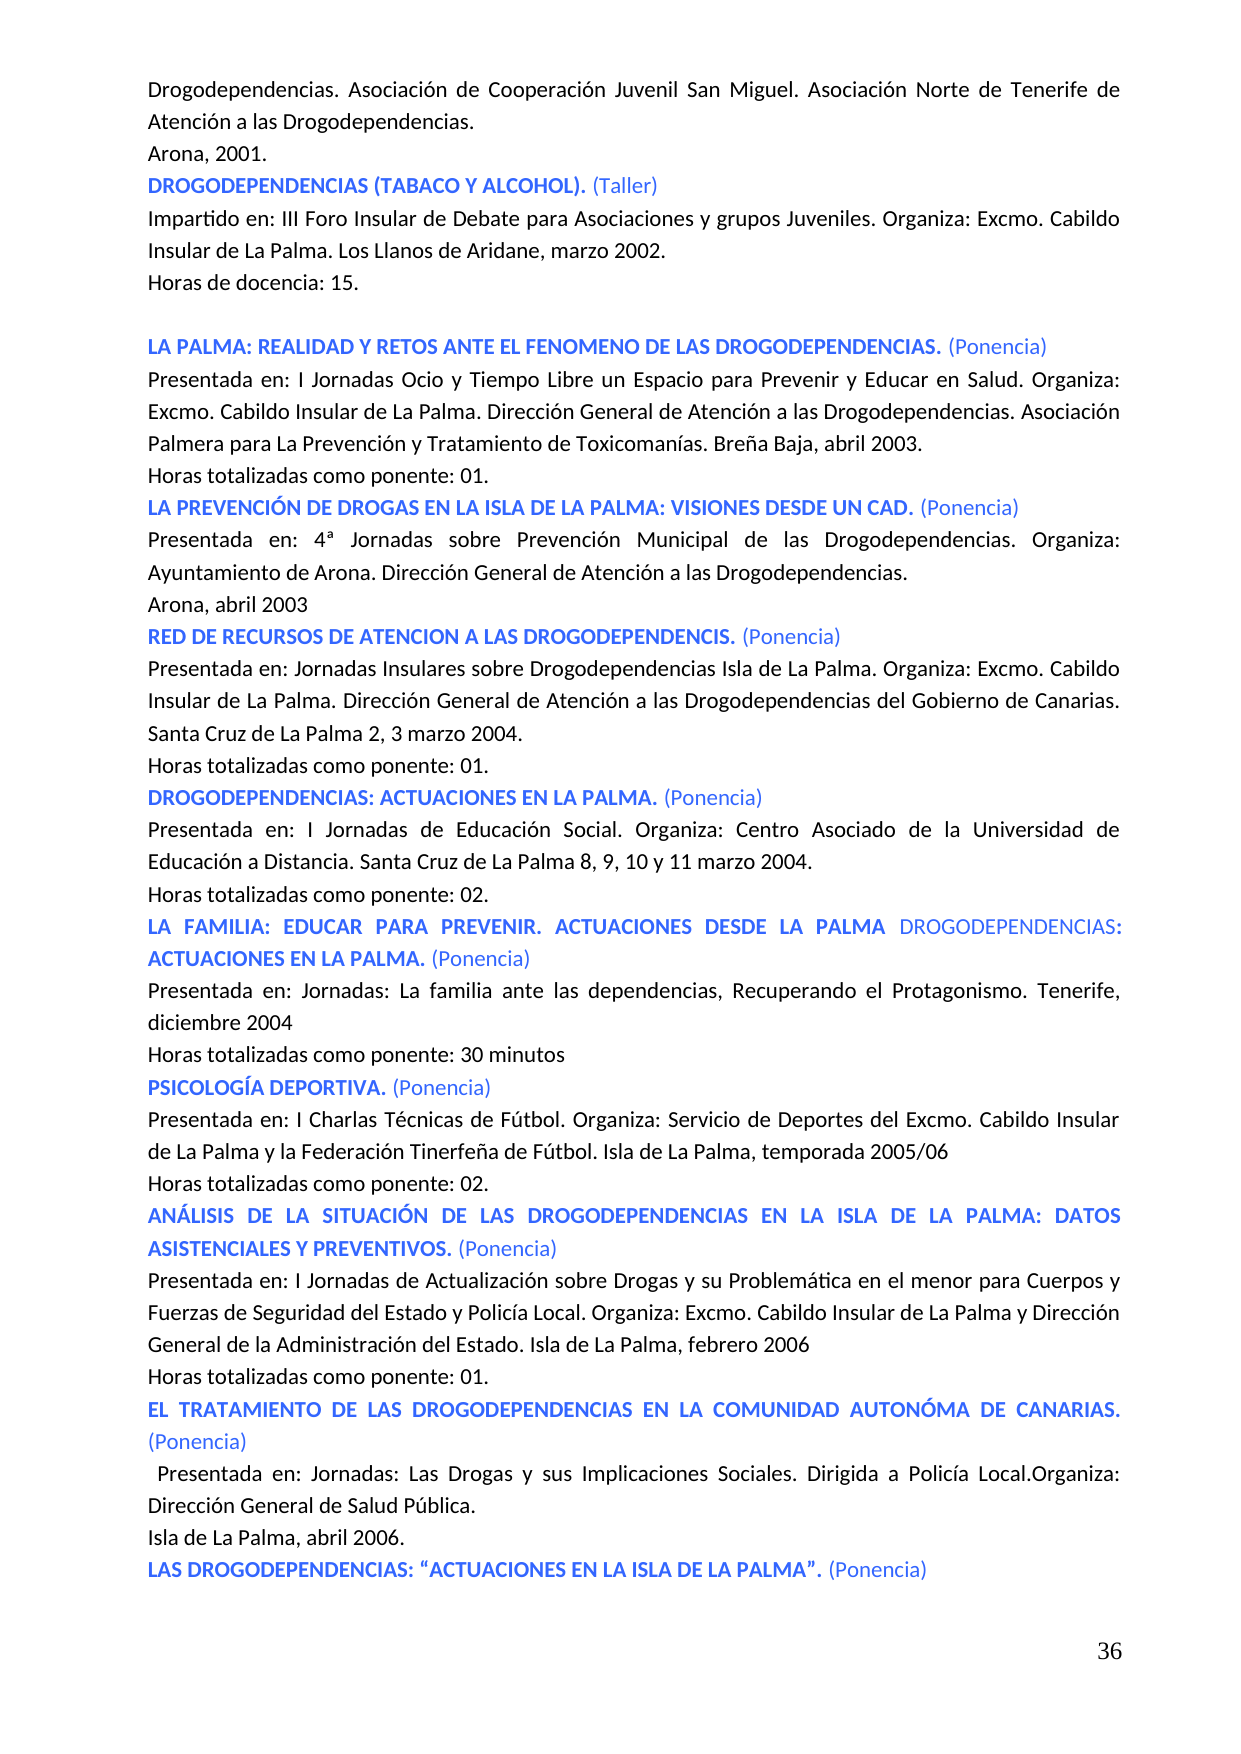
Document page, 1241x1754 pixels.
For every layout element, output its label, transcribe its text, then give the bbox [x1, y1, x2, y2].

text PSICOLOGÍA DEPORTIVA. (Ponencia) [148, 1073, 1122, 1101]
text Presentada en: Jornadas: Las Drogas y sus Implicaciones Sociales. Dirigida a Policía Local.Organiza: Dirección General de Salud Pública. [148, 1459, 1122, 1519]
text Drogodependencias. Asociación de Cooperación Juvenil San Miguel. Asociación Norte de Tenerife de Atención a las Drogodependencias. [148, 75, 1122, 135]
text LAS DROGODEPENDENCIAS: “ACTUACIONES EN LA ISLA DE LA PALMA”. (Ponencia) [148, 1556, 1122, 1584]
text LA PREVENCIÓN DE DROGAS EN LA ISLA DE LA PALMA: VISIONES DESDE UN CAD. (Ponencia) [148, 493, 1122, 521]
text Presentada en: Jornadas: La familia ante las dependencias, Recuperando el Protagonismo. Tenerife, diciembre 2004 [148, 976, 1122, 1036]
text Horas totalizadas como ponente: 01. [148, 461, 1122, 489]
text Presentada en: Jornadas Insulares sobre Drogodependencias Isla de La Palma. Organiza: Excmo. Cabildo Insular de La Palma. Dirección General de Atención a las Drogodependencias del Gobierno de Canarias. Santa Cruz de La Palma 2, 3 marzo 2004. [148, 654, 1122, 747]
text Presentada en: 4ª Jornadas sobre Prevención Municipal de las Drogodependencias. Organiza: Ayuntamiento de Arona. Dirección General de Atención a las Drogodependencias. [148, 526, 1122, 586]
text Horas totalizadas como ponente: 02. [148, 1169, 1122, 1197]
text Horas de docencia: 15. [148, 268, 1122, 296]
text DROGODEPENDENCIAS: ACTUACIONES EN LA PALMA. (Ponencia) [148, 783, 1122, 811]
text ANÁLISIS DE LA SITUACIÓN DE LAS DROGODEPENDENCIAS EN LA ISLA DE LA PALMA: DATOS ASISTENCIALES Y PREVENTIVOS. (Ponencia) [148, 1202, 1122, 1262]
text Horas totalizadas como ponente: 01. [148, 751, 1122, 779]
text Isla de La Palma, abril 2006. [148, 1523, 1122, 1551]
text DROGODEPENDENCIAS (TABACO Y ALCOHOL). (Taller) [148, 172, 1122, 199]
text Arona, abril 2003 [148, 590, 1122, 618]
text EL TRATAMIENTO DE LAS DROGODEPENDENCIAS EN LA COMUNIDAD AUTONÓMA DE CANARIAS. (Ponencia) [148, 1395, 1122, 1455]
text RED DE RECURSOS DE ATENCION A LAS DROGODEPENDENCIS. (Ponencia) [148, 622, 1122, 650]
text Impartido en: III Foro Insular de Debate para Asociaciones y grupos Juveniles. Organiza: Excmo. Cabildo Insular de La Palma. Los Llanos de Aridane, marzo 2002. [148, 204, 1122, 264]
text Presentada en: I Charlas Técnicas de Fútbol. Organiza: Servicio de Deportes del Excmo. Cabildo Insular de La Palma y la Federación Tinerfeña de Fútbol. Isla de La Palma, temporada 2005/06 [148, 1105, 1122, 1165]
text Horas totalizadas como ponente: 30 minutos [148, 1041, 1122, 1069]
text Horas totalizadas como ponente: 01. [148, 1362, 1122, 1391]
text Horas totalizadas como ponente: 02. [148, 880, 1122, 908]
text LA FAMILIA: EDUCAR PARA PREVENIR. ACTUACIONES DESDE LA PALMA DROGODEPENDENCIAS: ACTUACIONES EN LA PALMA. (Ponencia) [148, 912, 1122, 972]
text Presentada en: I Jornadas de Educación Social. Organiza: Centro Asociado de la Universidad de Educación a Distancia. Santa Cruz de La Palma 8, 9, 10 y 11 marzo 2004. [148, 815, 1122, 876]
text LA PALMA: REALIDAD Y RETOS ANTE EL FENOMENO DE LAS DROGODEPENDENCIAS. (Ponencia) [148, 332, 1122, 361]
text Presentada en: I Jornadas de Actualización sobre Drogas y su Problemática en el menor para Cuerpos y Fuerzas de Seguridad del Estado y Policía Local. Organiza: Excmo. Cabildo Insular de La Palma y Dirección General de la Administración del Estado. Isla de La Palma, febrero 2006 [148, 1266, 1122, 1358]
text Presentada en: I Jornadas Ocio y Tiempo Libre un Espacio para Prevenir y Educar en Salud. Organiza: Excmo. Cabildo Insular de La Palma. Dirección General de Atención a las Drogodependencias. Asociación Palmera para La Prevención y Tratamiento de Toxicomanías. Breña Baja, abril 2003. [148, 365, 1122, 457]
text Arona, 2001. [148, 139, 1122, 167]
